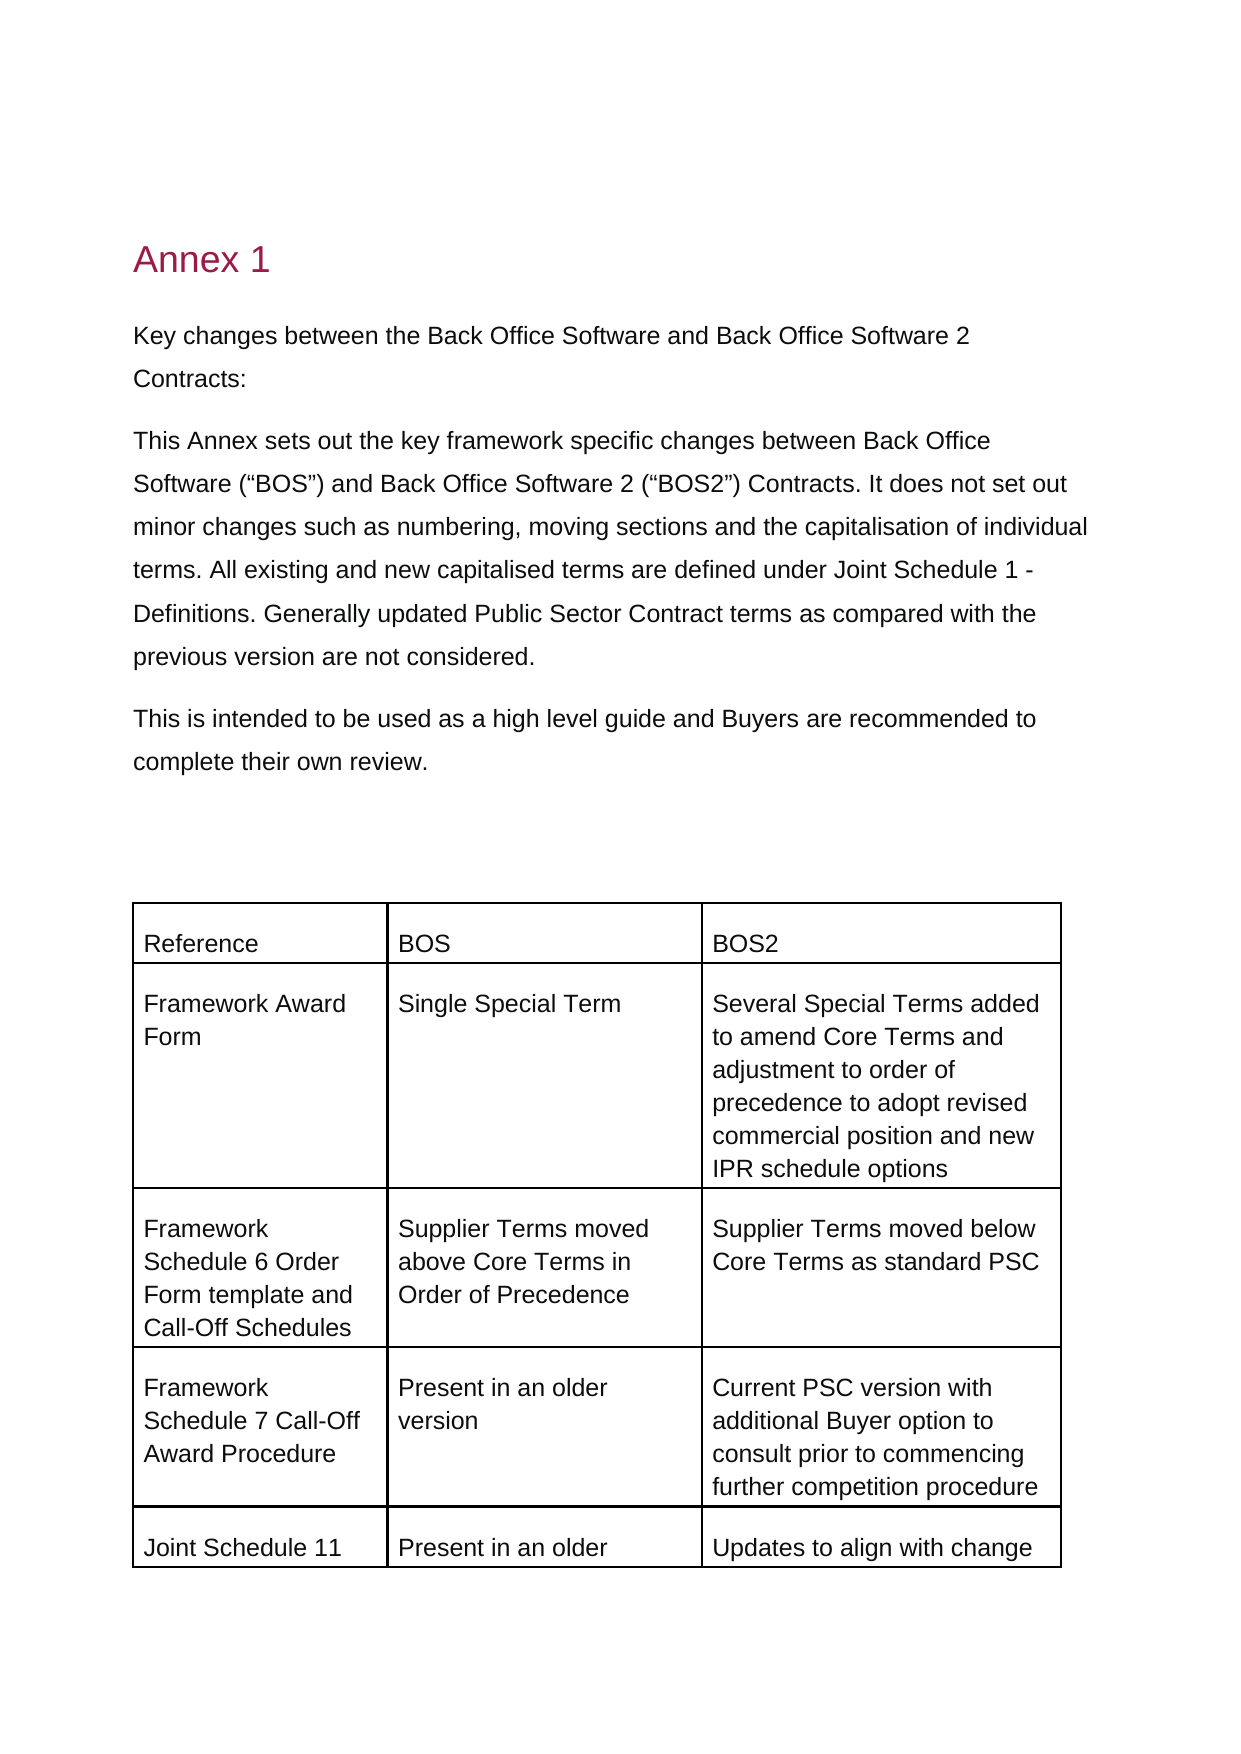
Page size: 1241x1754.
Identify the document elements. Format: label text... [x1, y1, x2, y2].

table_header BOS2 [703, 904, 1060, 962]
table_cell Present in an older [389, 1508, 701, 1566]
table_header Reference [134, 904, 386, 962]
table_cell Present in an older version [389, 1348, 701, 1505]
text Key changes between the Back Office Software and Back Office Software 2 Contracts: [133, 321, 1091, 393]
subtitle Annex 1 [133, 238, 1091, 281]
table_header BOS [389, 904, 701, 962]
table_cell Supplier Terms moved below Core Terms as standard PSC [703, 1189, 1060, 1346]
table_cell Framework Schedule 6 Order Form template and Call-Off Schedules [134, 1189, 386, 1346]
table_cell Current PSC version with additional Buyer option to consult prior to commencing further competition procedure [703, 1348, 1060, 1505]
table_cell Joint Schedule 11 [134, 1508, 386, 1566]
text This Annex sets out the key framework specific changes between Back Office Software (“BOS”) and Back Office Software 2 (“BOS2”) Contracts. It does not set out minor changes such as numbering, moving sections and the capitalisation of individual terms. All existing and new capitalised terms are defined under Joint Schedule 1 - Definitions. Generally updated Public Sector Contract terms as compared with the previous version are not considered. [133, 426, 1091, 671]
table_cell Framework Schedule 7 Call-Off Award Procedure [134, 1348, 386, 1505]
table_cell Several Special Terms added to amend Core Terms and adjustment to order of precedence to adopt revised commercial position and new IPR schedule options [703, 964, 1060, 1187]
table_cell Framework Award Form [134, 964, 386, 1187]
text This is intended to be used as a high level guide and Buyers are recommended to complete their own review. [133, 704, 1091, 776]
table_cell Updates to align with change [703, 1508, 1060, 1566]
table_cell Single Special Term [389, 964, 701, 1187]
table_cell Supplier Terms moved above Core Terms in Order of Precedence [389, 1189, 701, 1346]
